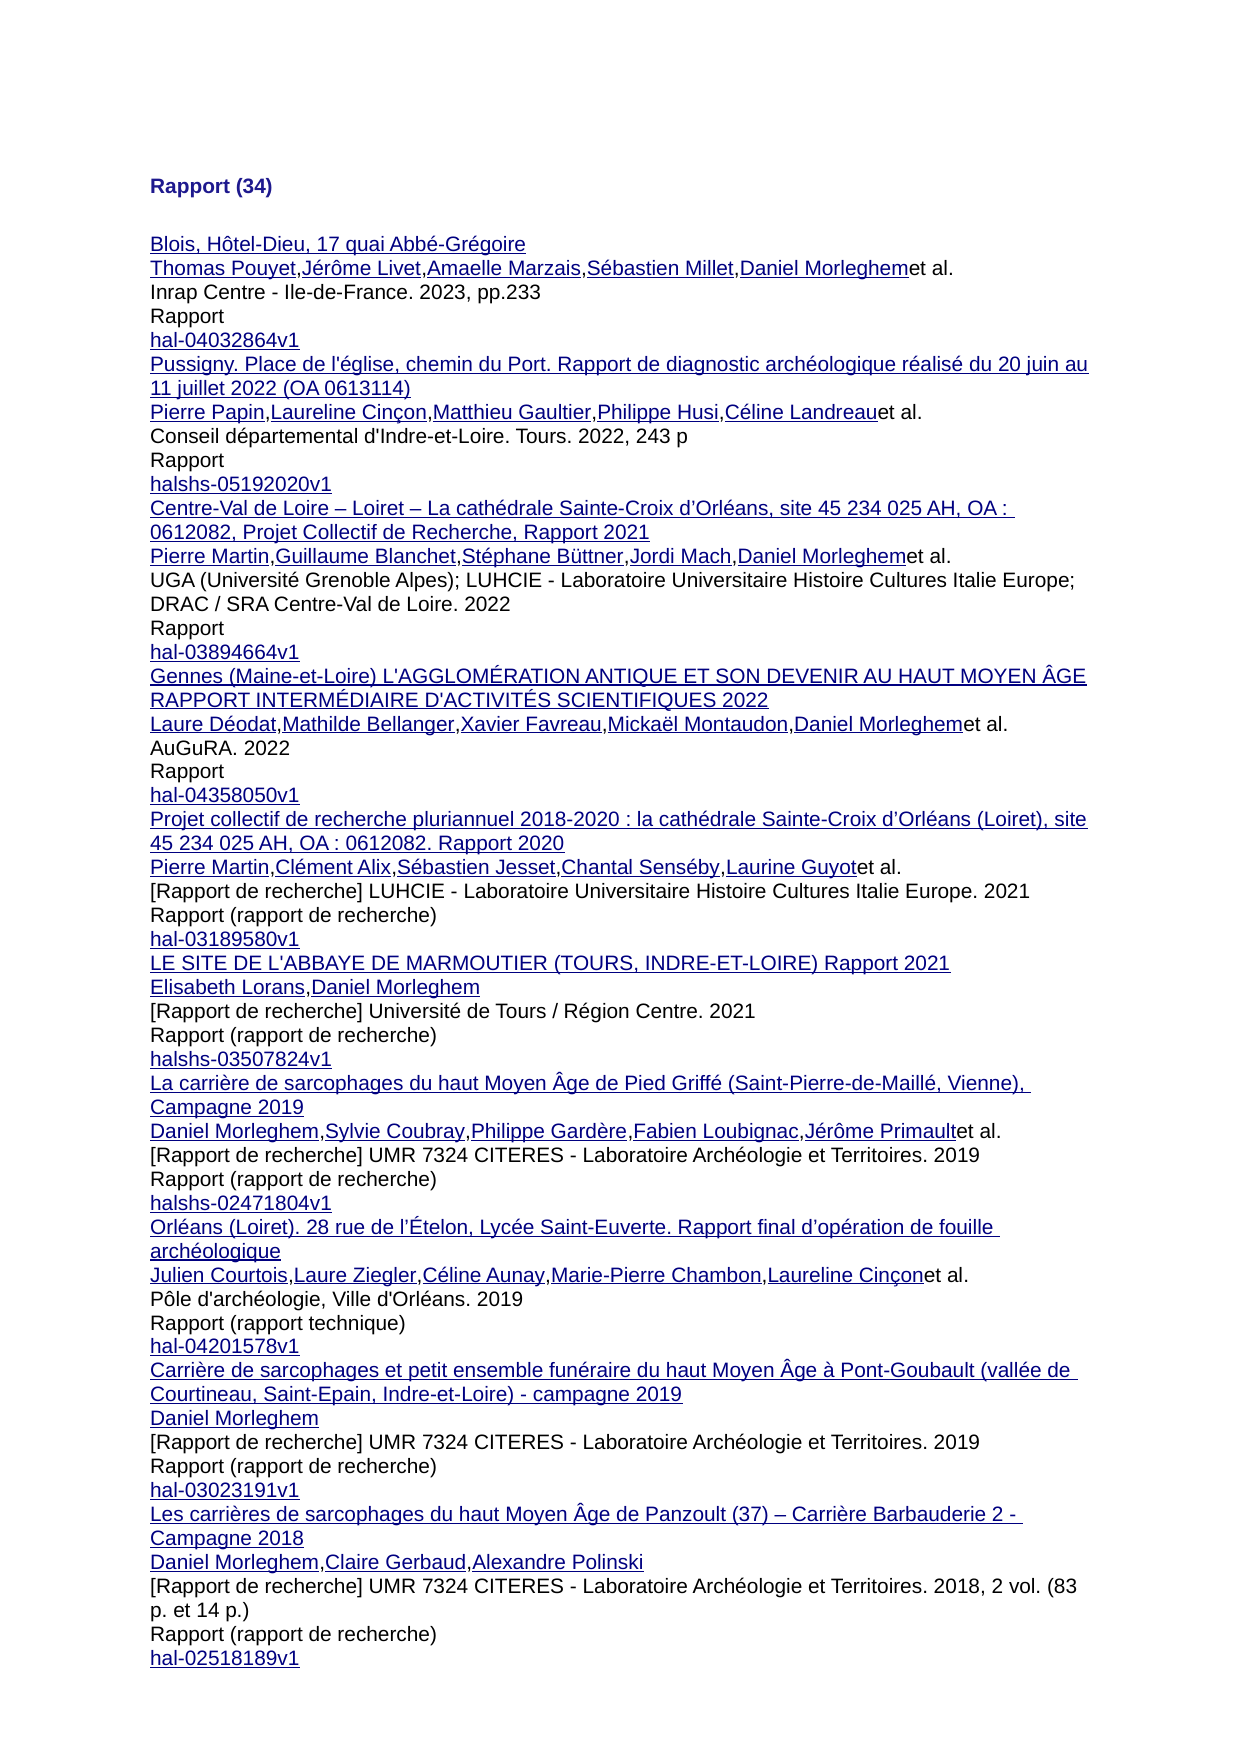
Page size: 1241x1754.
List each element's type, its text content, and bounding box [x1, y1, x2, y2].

table_cell Pussigny. Place de l'église, chemin du Port. Rapport de diagnostic archéologique réalisé du 20 juin au 11 juillet 2022 (OA 0613114) Pierre Papin,Laureline Cinçon,Matthieu Gaultier,Philippe Husi,Céline Landreauet al. Conseil départemental d'Indre-et-Loire. Tours. 2022, 243 p Rapport halshs-05192020v1 [150, 352, 1090, 496]
table_cell Les carrières de sarcophages du haut Moyen Âge de Panzoult (37) – Carrière Barbauderie 2 - Campagne 2018 Daniel Morleghem,Claire Gerbaud,Alexandre Polinski [Rapport de recherche] UMR 7324 CITERES - Laboratoire Archéologie et Territoires. 2018, 2 vol. (83 p. et 14 p.) Rapport (rapport de recherche) hal-02518189v1 [150, 1502, 1090, 1670]
table_cell Orléans (Loiret). 28 rue de l’Ételon, Lycée Saint-Euverte. Rapport final d’opération de fouille archéologique Julien Courtois,Laure Ziegler,Céline Aunay,Marie-Pierre Chambon,Laureline Cinçonet al. Pôle d'archéologie, Ville d'Orléans. 2019 Rapport (rapport technique) hal-04201578v1 [150, 1215, 1090, 1358]
subtitle Rapport (34) [150, 174, 1090, 198]
table_cell Projet collectif de recherche pluriannuel 2018-2020 : la cathédrale Sainte-Croix d’Orléans (Loiret), site 45 234 025 AH, OA : 0612082. Rapport 2020 Pierre Martin,Clément Alix,Sébastien Jesset,Chantal Senséby,Laurine Guyotet al. [Rapport de recherche] LUHCIE - Laboratoire Universitaire Histoire Cultures Italie Europe. 2021 Rapport (rapport de recherche) hal-03189580v1 [150, 807, 1090, 951]
table_cell Gennes (Maine-et-Loire) L'AGGLOMÉRATION ANTIQUE ET SON DEVENIR AU HAUT MOYEN ÂGE RAPPORT INTERMÉDIAIRE D'ACTIVITÉS SCIENTIFIQUES 2022 Laure Déodat,Mathilde Bellanger,Xavier Favreau,Mickaël Montaudon,Daniel Morleghemet al. AuGuRA. 2022 Rapport hal-04358050v1 [150, 664, 1090, 807]
table_cell Centre-Val de Loire – Loiret – La cathédrale Sainte-Croix d’Orléans, site 45 234 025 AH, OA : 0612082, Projet Collectif de Recherche, Rapport 2021 Pierre Martin,Guillaume Blanchet,Stéphane Büttner,Jordi Mach,Daniel Morleghemet al. UGA (Université Grenoble Alpes); LUHCIE - Laboratoire Universitaire Histoire Cultures Italie Europe; DRAC / SRA Centre-Val de Loire. 2022 Rapport hal-03894664v1 [150, 496, 1090, 663]
table_cell LE SITE DE L'ABBAYE DE MARMOUTIER (TOURS, INDRE-ET-LOIRE) Rapport 2021 Elisabeth Lorans,Daniel Morleghem [Rapport de recherche] Université de Tours / Région Centre. 2021 Rapport (rapport de recherche) halshs-03507824v1 [150, 951, 1090, 1071]
table_cell Carrière de sarcophages et petit ensemble funéraire du haut Moyen Âge à Pont-Goubault (vallée de Courtineau, Saint-Epain, Indre-et-Loire) - campagne 2019 Daniel Morleghem [Rapport de recherche] UMR 7324 CITERES - Laboratoire Archéologie et Territoires. 2019 Rapport (rapport de recherche) hal-03023191v1 [150, 1358, 1090, 1502]
table_header Blois, Hôtel-Dieu, 17 quai Abbé-Grégoire Thomas Pouyet,Jérôme Livet,Amaelle Marzais,Sébastien Millet,Daniel Morleghemet al. Inrap Centre - Ile-de-France. 2023, pp.233 Rapport hal-04032864v1 [150, 232, 1090, 352]
table_cell La carrière de sarcophages du haut Moyen Âge de Pied Griffé (Saint-Pierre-de-Maillé, Vienne), Campagne 2019 Daniel Morleghem,Sylvie Coubray,Philippe Gardère,Fabien Loubignac,Jérôme Primaultet al. [Rapport de recherche] UMR 7324 CITERES - Laboratoire Archéologie et Territoires. 2019 Rapport (rapport de recherche) halshs-02471804v1 [150, 1071, 1090, 1214]
